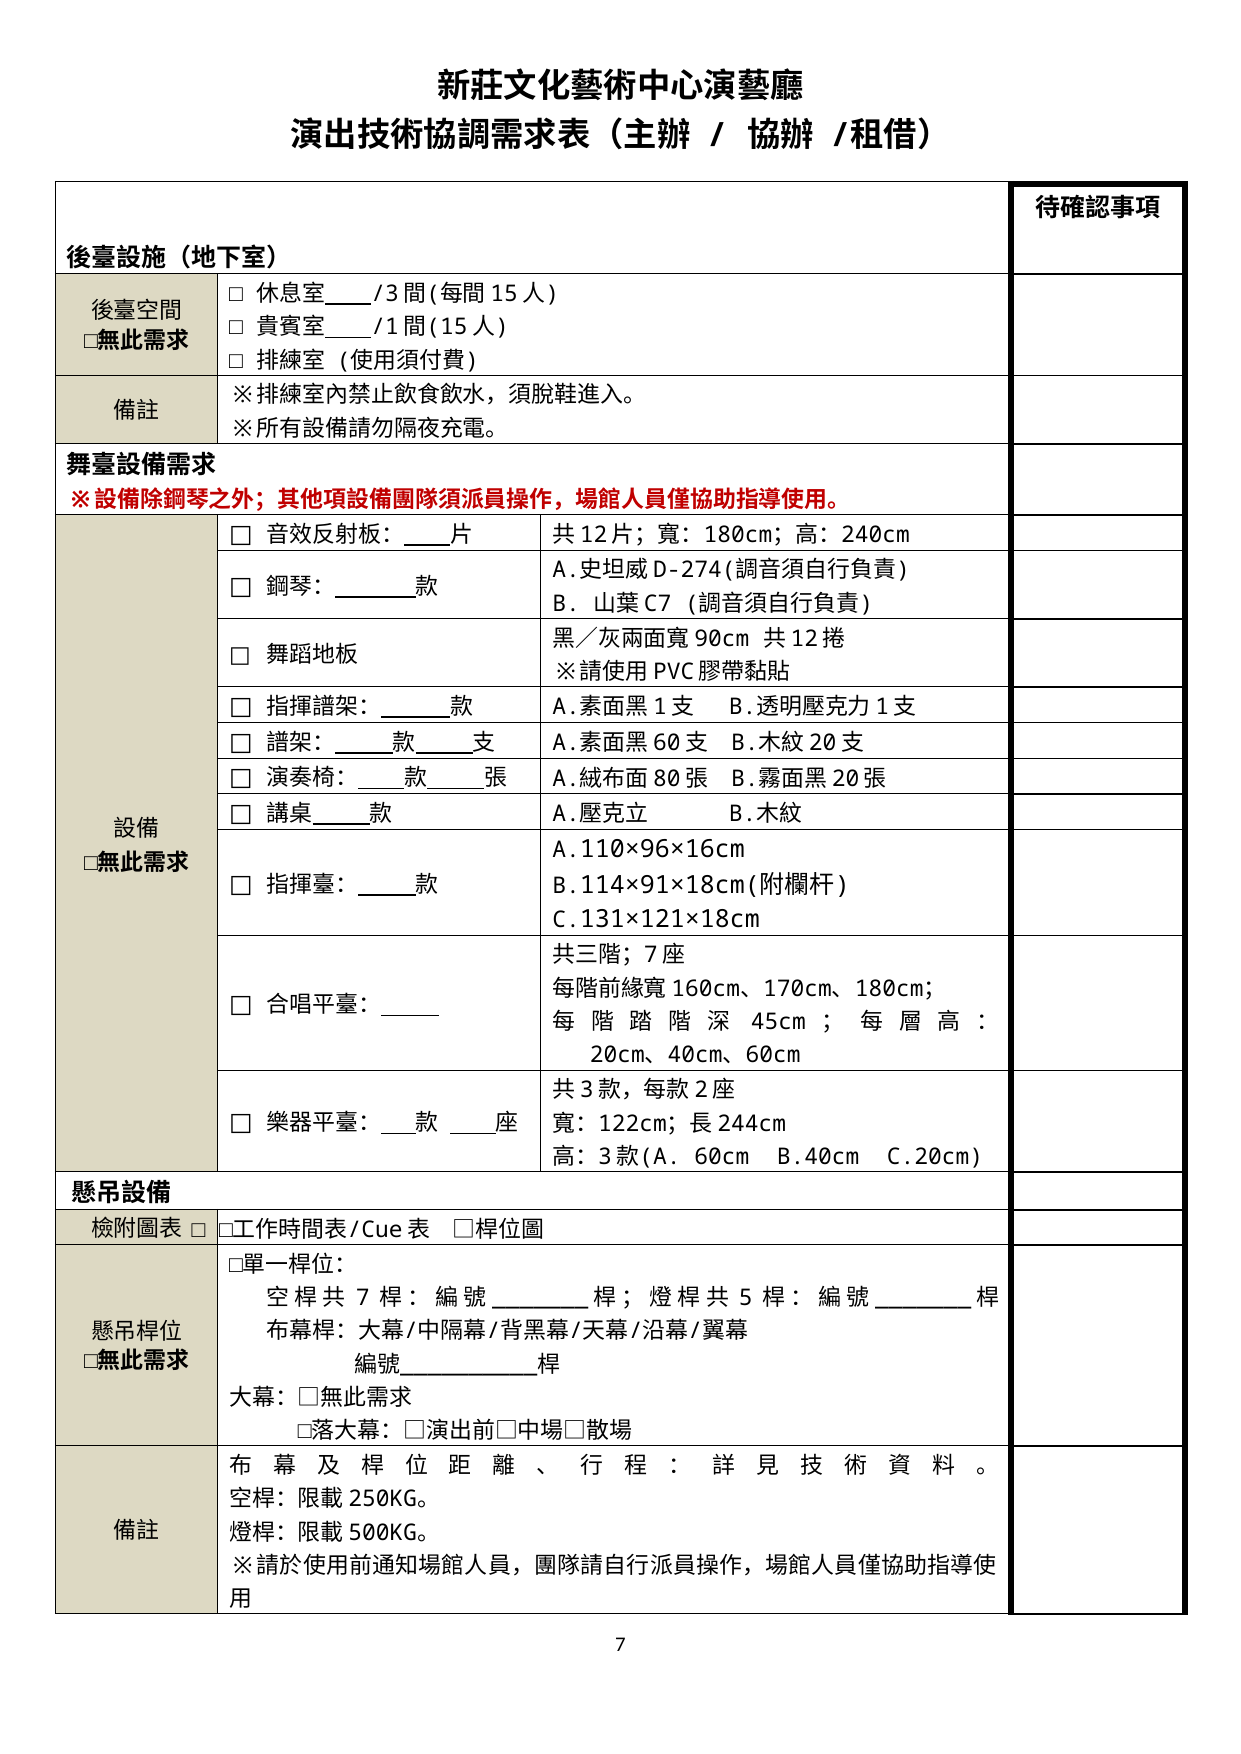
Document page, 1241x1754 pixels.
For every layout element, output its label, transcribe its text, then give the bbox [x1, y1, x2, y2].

table_cell 備註 [56, 376, 217, 443]
table_cell [1014, 1211, 1182, 1244]
table_cell A.壓克立 B.木紋 [541, 794, 1008, 829]
table_cell A.素面黑1支 B.透明壓克力1支 [541, 687, 1008, 722]
table_cell [1014, 830, 1182, 935]
table_cell A.絨布面80張 B.霧面黑20張 [541, 759, 1008, 793]
table_cell 布幕及桿位距離、行程：詳見技術資料。 空桿：限載250KG。 燈桿：限載500KG。 ※請於使用前通知場館人員，團隊請自行派員操作，場館人員僅協助指導使用 [218, 1446, 1008, 1613]
table_cell A.史坦威D-274(調音須自行負責) B. 山葉C7 (調音須自行負責) [541, 551, 1008, 618]
table_cell 懸吊桿位 □無此需求 [56, 1245, 217, 1445]
table_cell 備註 [56, 1446, 217, 1613]
table_cell [1014, 1173, 1182, 1209]
table_cell [1014, 936, 1182, 1069]
table_cell 演奏椅： 款 張 [218, 759, 540, 793]
table_cell 後臺空間 □無此需求 [56, 274, 217, 375]
table_cell [1014, 551, 1182, 618]
table_cell 懸吊設備 [56, 1172, 1008, 1209]
table_cell 樂器平臺： 款 座 [218, 1071, 540, 1171]
table_cell 檢附圖表 [56, 1210, 217, 1244]
table_cell 指揮譜架： 款 [218, 687, 540, 722]
table_cell 舞蹈地板 [218, 619, 540, 686]
table_cell [1014, 795, 1182, 829]
table_cell ※排練室內禁止飲食飲水，須脫鞋進入。 ※所有設備請勿隔夜充電。 [218, 376, 1008, 443]
table_cell [1014, 620, 1182, 686]
table_cell 鋼琴： 款 [218, 551, 540, 618]
table_cell 共三階；7座 每階前緣寬160cm、170cm、180cm； 每階踏階深45cm；每層高：20cm、40cm、60cm [541, 936, 1008, 1069]
table_cell [1014, 688, 1182, 722]
table_cell 共12片；寬：180cm；高：240cm [541, 515, 1008, 550]
table_cell 黑／灰兩面寬90cm 共12捲 ※請使用PVC膠帶黏貼 [541, 619, 1008, 686]
table_cell 講桌 款 [218, 794, 540, 829]
table_cell 設備 □無此需求 [56, 515, 217, 1171]
table_cell □ □工作時間表/Cue表 □桿位圖 [218, 1210, 1008, 1244]
table_cell [1014, 376, 1182, 443]
table_cell □單一桿位： 空桿共7桿：編號_______桿；燈桿共5桿：編號_______桿 布幕桿：大幕/中隔幕/背黑幕/天幕/沿幕/翼幕 編號__________桿 大幕：□無此需求 □落大幕：□演出前□中場□散場 [218, 1245, 1008, 1445]
table_cell [1014, 759, 1182, 793]
table_header 後臺設施（地下室） [56, 182, 1008, 273]
table_cell □ 休息室 /3間(每間15人) □ 貴賓室 /1間(15人) □ 排練室 (使用須付費) [218, 274, 1008, 375]
table_cell A.素面黑60支 B.木紋20支 [541, 723, 1008, 757]
table_cell 指揮臺： 款 [218, 830, 540, 935]
table_cell 共3款，每款2座 寬：122cm；長244cm 高：3款(A. 60cm B.40cm C.20cm) [541, 1071, 1008, 1171]
table_cell [1014, 275, 1182, 375]
table_cell [1014, 516, 1182, 550]
table_cell 合唱平臺： [218, 936, 540, 1069]
table_cell 舞臺設備需求 ※設備除鋼琴之外；其他項設備團隊須派員操作，場館人員僅協助指導使用。 [56, 444, 1008, 514]
table_cell 音效反射板： 片 [218, 515, 540, 550]
table_cell A.110×96×16cm B.114×91×18cm(附欄杆) C.131×121×18cm [541, 830, 1008, 935]
table_cell 譜架： 款 支 [218, 723, 540, 757]
table_cell [1014, 1246, 1182, 1445]
table_cell [1014, 723, 1182, 757]
table_cell [1014, 1071, 1182, 1171]
table_cell [1014, 1447, 1182, 1613]
table_cell [1014, 445, 1182, 514]
table_header 待確認事項 [1014, 187, 1182, 273]
